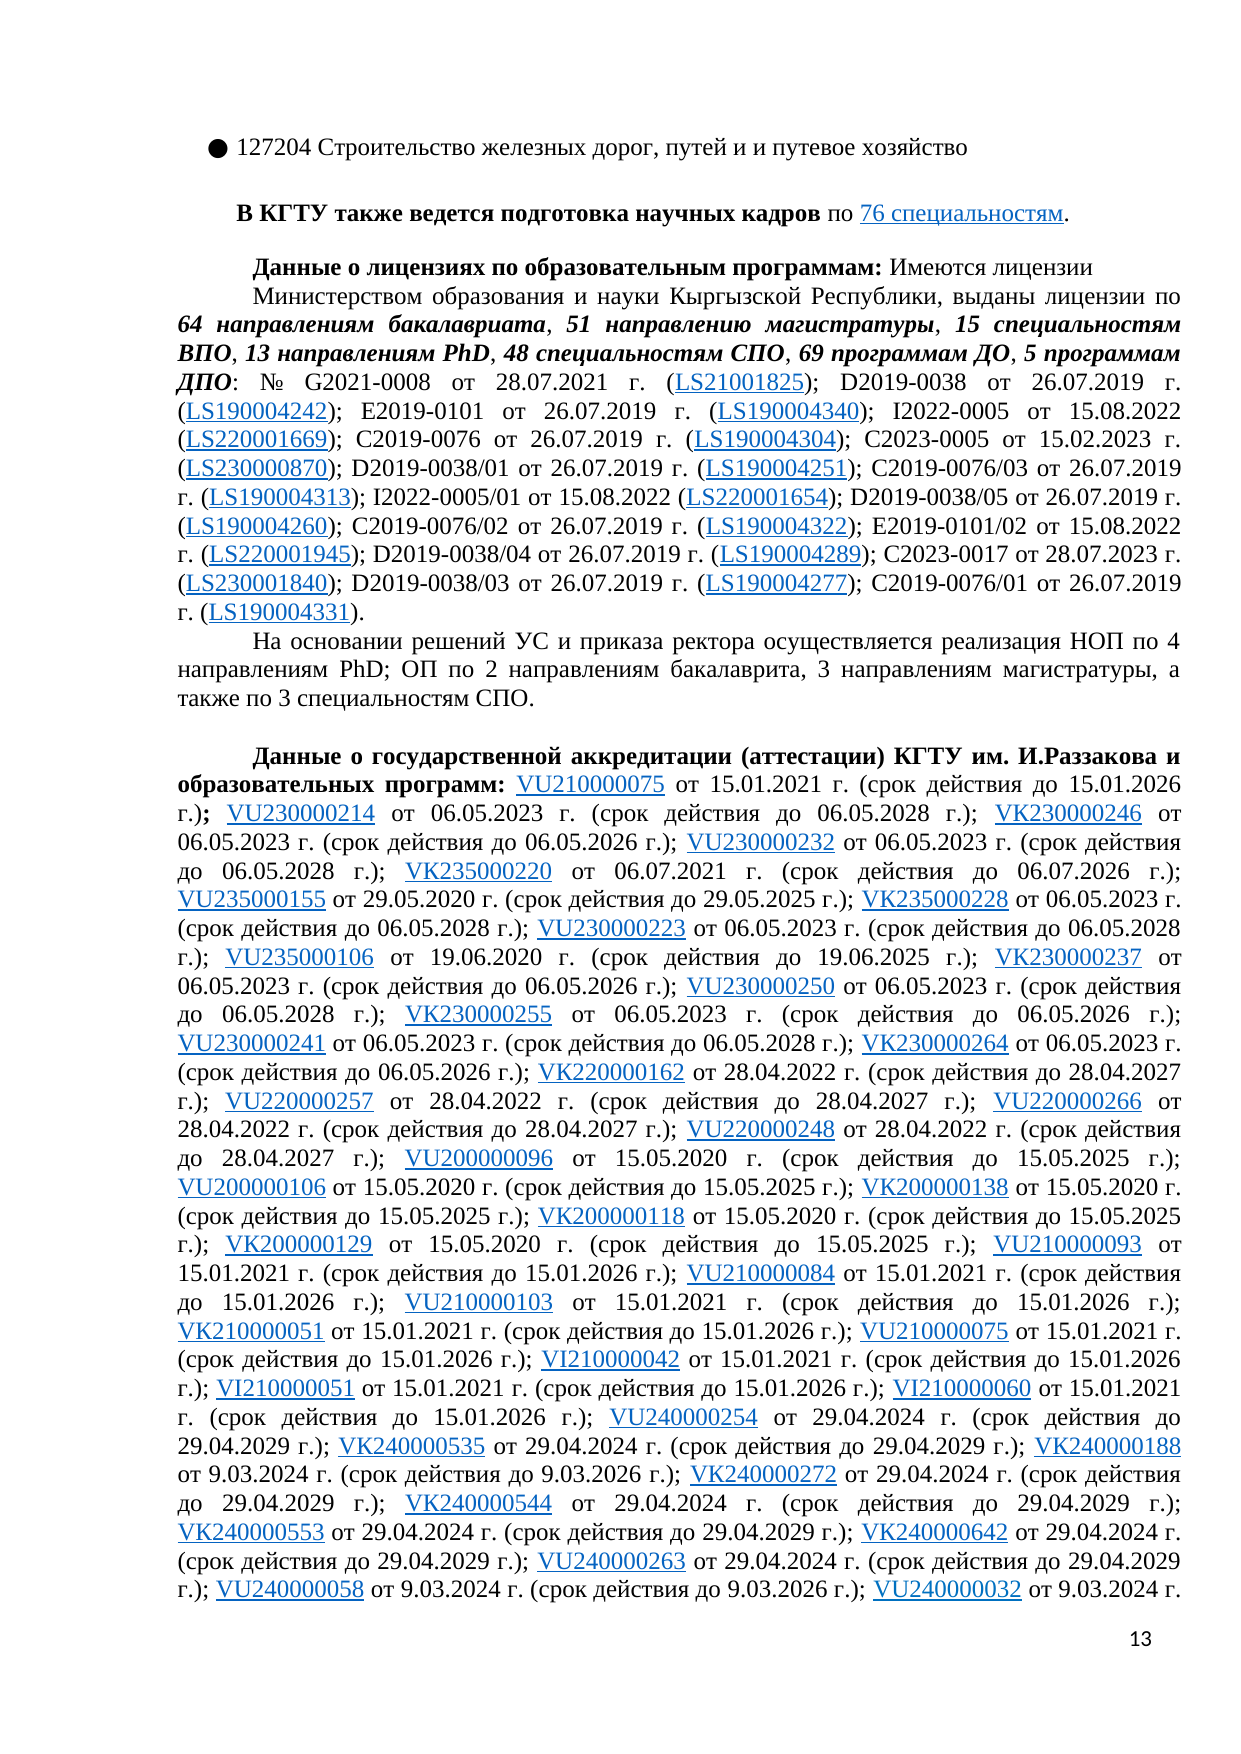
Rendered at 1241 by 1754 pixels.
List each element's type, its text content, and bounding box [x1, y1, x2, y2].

text Данные о лицензиях по образовательным программам: Имеются лицензии [177, 252, 1181, 281]
text В КГТУ также ведется подготовка научных кадров по 76 специальностям. [177, 198, 1181, 227]
text На основании решений УС и приказа ректора осуществляется реализация НОП по 4 направлениям PhD; ОП по 2 направлениям бакалаврита, 3 направлениям магистратуры, а также по 3 специальностям СПО. [177, 626, 1181, 712]
text Данные о государственной аккредитации (аттестации) КГТУ им. И.Раззакова и образовательных программ: VU210000075 от 15.01.2021 г. (срок действия до 15.01.2026 г.); VU230000214 от 06.05.2023 г. (срок действия до 06.05.2028 г.); VК230000246 от 06.05.2023 г. (срок действия до 06.05.2026 г.); VU230000232 от 06.05.2023 г. (срок действия до 06.05.2028 г.); VК235000220 от 06.07.2021 г. (срок действия до 06.07.2026 г.); VU235000155 от 29.05.2020 г. (срок действия до 29.05.2025 г.); VК235000228 от 06.05.2023 г. (срок действия до 06.05.2028 г.); VU230000223 от 06.05.2023 г. (срок действия до 06.05.2028 г.); VU235000106 от 19.06.2020 г. (срок действия до 19.06.2025 г.); VК230000237 от 06.05.2023 г. (срок действия до 06.05.2026 г.); VU230000250 от 06.05.2023 г. (срок действия до 06.05.2028 г.); VК230000255 от 06.05.2023 г. (срок действия до 06.05.2026 г.); VU230000241 от 06.05.2023 г. (срок действия до 06.05.2028 г.); VК230000264 от 06.05.2023 г. (срок действия до 06.05.2026 г.); VК220000162 от 28.04.2022 г. (срок действия до 28.04.2027 г.); VU220000257 от 28.04.2022 г. (срок действия до 28.04.2027 г.); VU220000266 от 28.04.2022 г. (срок действия до 28.04.2027 г.); VU220000248 от 28.04.2022 г. (срок действия до 28.04.2027 г.); VU200000096 от 15.05.2020 г. (срок действия до 15.05.2025 г.); VU200000106 от 15.05.2020 г. (срок действия до 15.05.2025 г.); VК200000138 от 15.05.2020 г. (срок действия до 15.05.2025 г.); VК200000118 от 15.05.2020 г. (срок действия до 15.05.2025 г.); VК200000129 от 15.05.2020 г. (срок действия до 15.05.2025 г.); VU210000093 от 15.01.2021 г. (срок действия до 15.01.2026 г.); VU210000084 от 15.01.2021 г. (срок действия до 15.01.2026 г.); VU210000103 от 15.01.2021 г. (срок действия до 15.01.2026 г.); VК210000051 от 15.01.2021 г. (срок действия до 15.01.2026 г.); VU210000075 от 15.01.2021 г. (срок действия до 15.01.2026 г.); VI210000042 от 15.01.2021 г. (срок действия до 15.01.2026 г.); VI210000051 от 15.01.2021 г. (срок действия до 15.01.2026 г.); VI210000060 от 15.01.2021 г. (срок действия до 15.01.2026 г.); VU240000254 от 29.04.2024 г. (срок действия до 29.04.2029 г.); VК240000535 от 29.04.2024 г. (срок действия до 29.04.2029 г.); VК240000188 от 9.03.2024 г. (срок действия до 9.03.2026 г.); VК240000272 от 29.04.2024 г. (срок действия до 29.04.2029 г.); VК240000544 от 29.04.2024 г. (срок действия до 29.04.2029 г.); VК240000553 от 29.04.2024 г. (срок действия до 29.04.2029 г.); VК240000642 от 29.04.2024 г. (срок действия до 29.04.2029 г.); VU240000263 от 29.04.2024 г. (срок действия до 29.04.2029 г.); VU240000058 от 9.03.2024 г. (срок действия до 9.03.2026 г.); VU240000032 от 9.03.2024 г. [177, 741, 1181, 1603]
list 127204 Строительство железных дорог, путей и и путевое хозяйство [207, 118, 1181, 169]
text Министерством образования и науки Кыргызской Республики, выданы лицензии по 64 направлениям бакалавриата, 51 направлению магистратуры, 15 специальностям ВПО, 13 направлениям PhD, 48 специальностям СПО, 69 программам ДО, 5 программам ДПО: № G2021-0008 от 28.07.2021 г. (LS21001825); D2019-0038 от 26.07.2019 г. (LS190004242); Е2019-0101 от 26.07.2019 г. (LS190004340); I2022-0005 от 15.08.2022 (LS220001669); С2019-0076 от 26.07.2019 г. (LS190004304); С2023-0005 от 15.02.2023 г. (LS230000870); D2019-0038/01 от 26.07.2019 г. (LS190004251); С2019-0076/03 от 26.07.2019 г. (LS190004313); I2022-0005/01 от 15.08.2022 (LS220001654); D2019-0038/05 от 26.07.2019 г. (LS190004260); С2019-0076/02 от 26.07.2019 г. (LS190004322); Е2019-0101/02 от 15.08.2022 г. (LS220001945); D2019-0038/04 от 26.07.2019 г. (LS190004289); С2023-0017 от 28.07.2023 г. (LS230001840); D2019-0038/03 от 26.07.2019 г. (LS190004277); С2019-0076/01 от 26.07.2019 г. (LS190004331). [177, 281, 1181, 626]
